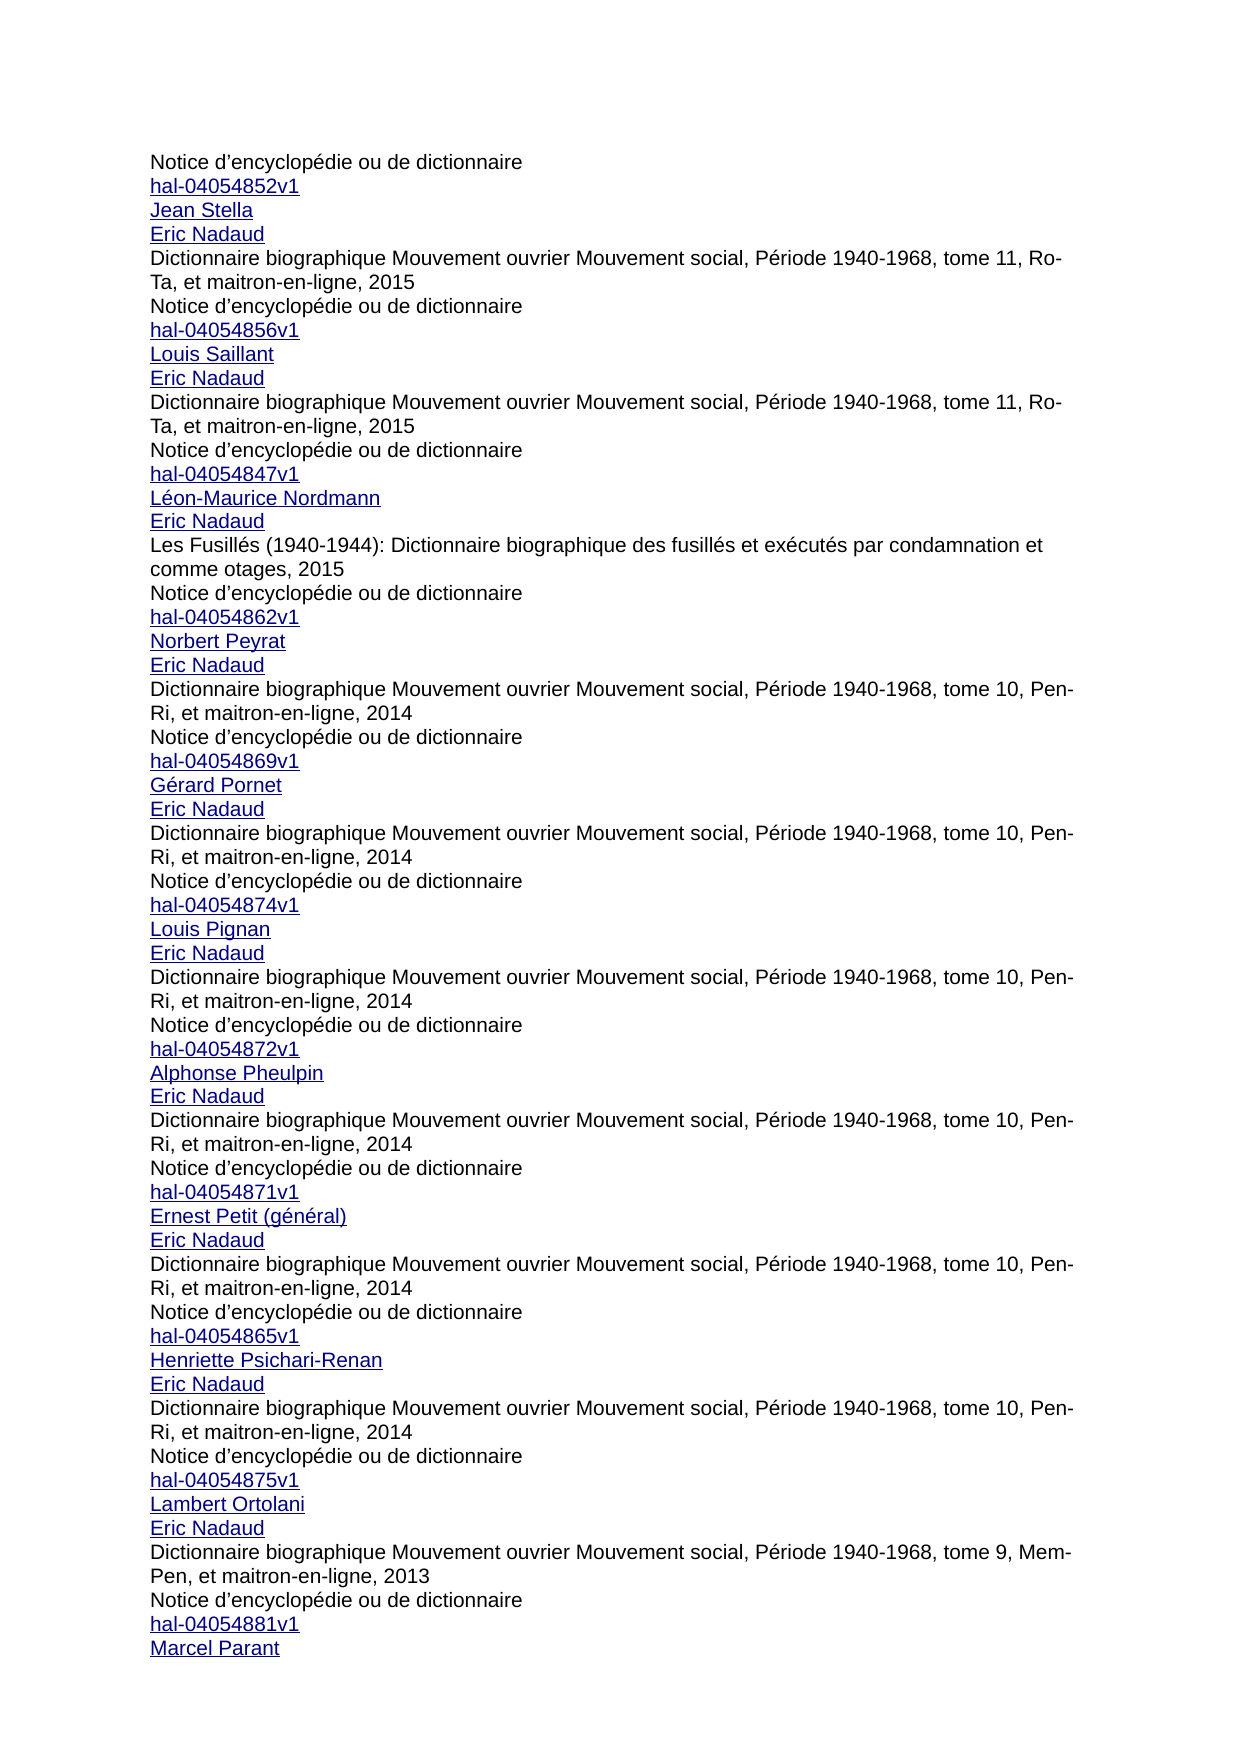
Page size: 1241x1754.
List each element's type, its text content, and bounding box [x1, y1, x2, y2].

table_cell Notice d’encyclopédie ou de dictionnaire hal-04054852v1 [150, 150, 1090, 198]
table_cell Marcel Parant [150, 1635, 1090, 1659]
table_cell Léon-Maurice Nordmann Eric Nadaud Les Fusillés (1940-1944): Dictionnaire biographique des fusillés et exécutés par condamnation et comme otages, 2015 Notice d’encyclopédie ou de dictionnaire hal-04054862v1 [150, 485, 1090, 629]
table_cell Louis Saillant Eric Nadaud Dictionnaire biographique Mouvement ouvrier Mouvement social, Période 1940-1968, tome 11, Ro-Ta, et maitron-en-ligne, 2015 Notice d’encyclopédie ou de dictionnaire hal-04054847v1 [150, 342, 1090, 485]
table_cell Gérard Pornet Eric Nadaud Dictionnaire biographique Mouvement ouvrier Mouvement social, Période 1940-1968, tome 10, Pen-Ri, et maitron-en-ligne, 2014 Notice d’encyclopédie ou de dictionnaire hal-04054874v1 [150, 773, 1090, 917]
table_cell Henriette Psichari-Renan Eric Nadaud Dictionnaire biographique Mouvement ouvrier Mouvement social, Période 1940-1968, tome 10, Pen-Ri, et maitron-en-ligne, 2014 Notice d’encyclopédie ou de dictionnaire hal-04054875v1 [150, 1348, 1090, 1492]
table_cell Lambert Ortolani Eric Nadaud Dictionnaire biographique Mouvement ouvrier Mouvement social, Période 1940-1968, tome 9, Mem-Pen, et maitron-en-ligne, 2013 Notice d’encyclopédie ou de dictionnaire hal-04054881v1 [150, 1492, 1090, 1635]
table_cell Louis Pignan Eric Nadaud Dictionnaire biographique Mouvement ouvrier Mouvement social, Période 1940-1968, tome 10, Pen-Ri, et maitron-en-ligne, 2014 Notice d’encyclopédie ou de dictionnaire hal-04054872v1 [150, 917, 1090, 1060]
table_cell Ernest Petit (général) Eric Nadaud Dictionnaire biographique Mouvement ouvrier Mouvement social, Période 1940-1968, tome 10, Pen-Ri, et maitron-en-ligne, 2014 Notice d’encyclopédie ou de dictionnaire hal-04054865v1 [150, 1204, 1090, 1348]
table_cell Alphonse Pheulpin Eric Nadaud Dictionnaire biographique Mouvement ouvrier Mouvement social, Période 1940-1968, tome 10, Pen-Ri, et maitron-en-ligne, 2014 Notice d’encyclopédie ou de dictionnaire hal-04054871v1 [150, 1060, 1090, 1204]
table_cell Jean Stella Eric Nadaud Dictionnaire biographique Mouvement ouvrier Mouvement social, Période 1940-1968, tome 11, Ro-Ta, et maitron-en-ligne, 2015 Notice d’encyclopédie ou de dictionnaire hal-04054856v1 [150, 198, 1090, 342]
table_cell Norbert Peyrat Eric Nadaud Dictionnaire biographique Mouvement ouvrier Mouvement social, Période 1940-1968, tome 10, Pen-Ri, et maitron-en-ligne, 2014 Notice d’encyclopédie ou de dictionnaire hal-04054869v1 [150, 629, 1090, 773]
